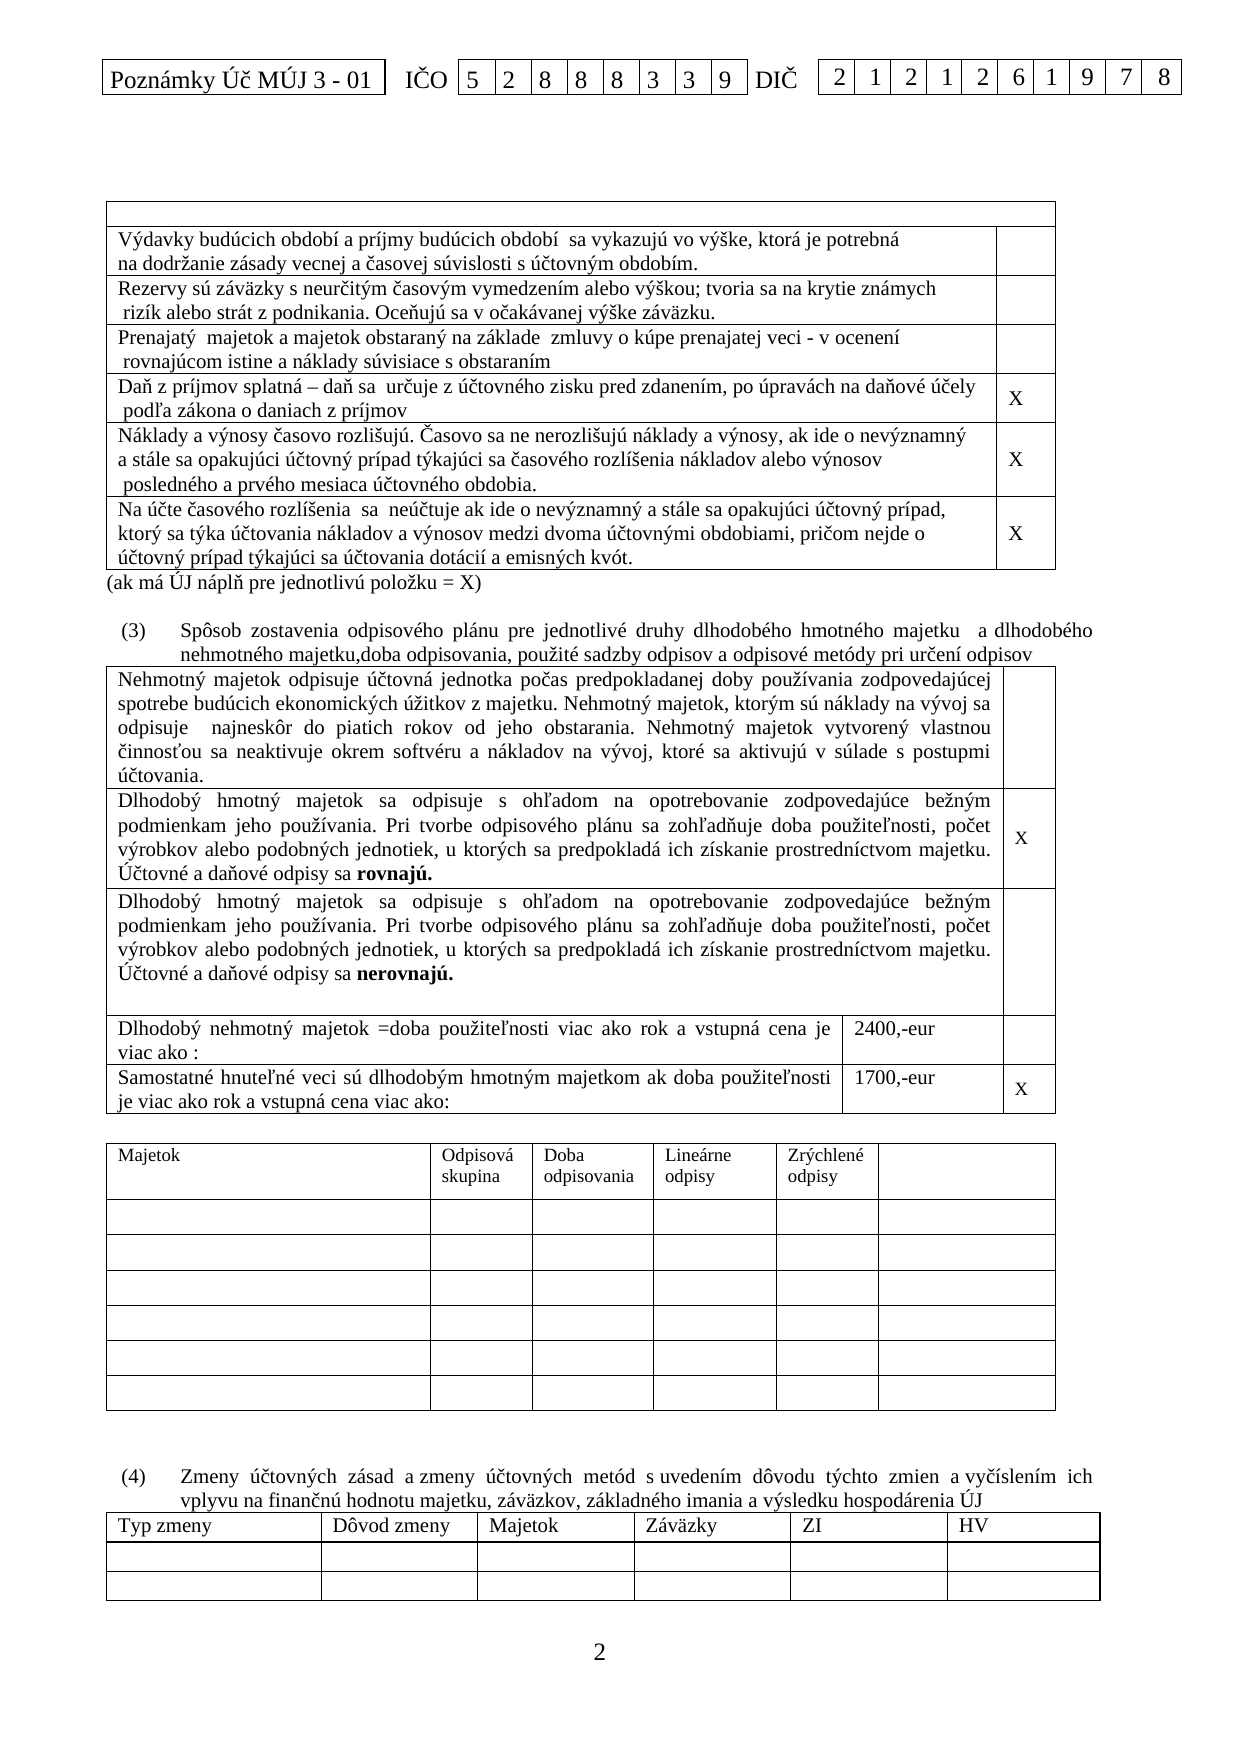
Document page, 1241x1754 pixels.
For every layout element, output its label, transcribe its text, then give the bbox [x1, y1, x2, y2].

table_cell [431, 1271, 532, 1304]
table_cell [322, 1543, 477, 1571]
table_cell Na účte časového rozlíšenia sa neúčtuje ak ide o nevýznamný a stále sa opakujúci účtovný prípad, ktorý sa týka účtovania nákladov a výnosov medzi dvoma účtovnými obdobiami, pričom nejde o účtovný prípad týkajúci sa účtovania dotácií a emisných kvót. [107, 497, 996, 569]
table_header Dôvod zmeny [322, 1513, 477, 1541]
table_cell X [1004, 1065, 1055, 1113]
table_cell [533, 1200, 653, 1234]
table_cell 2400,-eur [843, 1016, 1003, 1064]
table_cell 1700,-eur [843, 1065, 1003, 1113]
table_header Odpisová skupina [431, 1144, 532, 1199]
table_cell [431, 1200, 532, 1234]
table_cell [107, 1271, 430, 1304]
table_cell [777, 1306, 878, 1340]
table_cell Dlhodobý hmotný majetok sa odpisuje s ohľadom na opotrebovanie zodpovedajúce bežným podmienkam jeho používania. Pri tvorbe odpisového plánu sa zohľadňuje doba použiteľnosti, počet výrobkov alebo podobných jednotiek, u ktorých sa predpokladá ich získanie prostredníctvom majetku. Účtovné a daňové odpisy sa rovnajú. [107, 789, 1003, 888]
table_cell Rezervy sú záväzky s neurčitým časovým vymedzením alebo výškou; tvoria sa na krytie známych rizík alebo strát z podnikania. Oceňujú sa v očakávanej výške záväzku. [107, 276, 996, 324]
table_cell [107, 1200, 430, 1234]
table_cell [654, 1200, 776, 1234]
table_cell [997, 276, 1055, 324]
table_cell [879, 1200, 1055, 1234]
table_cell [879, 1235, 1055, 1269]
table_header HV [948, 1513, 1099, 1541]
table_cell [533, 1271, 653, 1304]
table_cell [533, 1341, 653, 1375]
table_cell [107, 1341, 430, 1375]
table_cell Výdavky budúcich období a príjmy budúcich období sa vykazujú vo výške, ktorá je potrebná na dodržanie zásady vecnej a časovej súvislosti s účtovným obdobím. [107, 227, 996, 275]
table_cell X [997, 374, 1055, 422]
table_cell [322, 1572, 477, 1600]
table_cell [948, 1543, 1099, 1571]
table_header Záväzky [635, 1513, 790, 1541]
table_cell [107, 1376, 430, 1410]
table_cell [654, 1376, 776, 1410]
table_cell [107, 1543, 321, 1571]
table_cell Náklady a výnosy časovo rozlišujú. Časovo sa ne nerozlišujú náklady a výnosy, ak ide o nevýznamný a stále sa opakujúci účtovný prípad týkajúci sa časového rozlíšenia nákladov alebo výnosov posledného a prvého mesiaca účtovného obdobia. [107, 423, 996, 496]
table_cell [879, 1306, 1055, 1340]
list Zmeny účtovných zásad a zmeny účtovných metód s uvedením dôvodu týchto zmien a vyčíslením ich vplyvu na finančnú hodnotu majetku, záväzkov, základného imania a výsledku hospodárenia ÚJ [121, 1464, 1092, 1512]
table_cell [478, 1543, 634, 1571]
table_cell [654, 1306, 776, 1340]
table_cell [533, 1376, 653, 1410]
table_cell [533, 1235, 653, 1269]
table_cell [431, 1306, 532, 1340]
table_cell [654, 1271, 776, 1304]
table_cell [879, 1341, 1055, 1375]
table_header [107, 202, 1055, 226]
table_cell X [1004, 789, 1055, 888]
table_cell Dlhodobý nehmotný majetok =doba použiteľnosti viac ako rok a vstupná cena je viac ako : [107, 1016, 842, 1064]
table_header Nehmotný majetok odpisuje účtovná jednotka počas predpokladanej doby používania zodpovedajúcej spotrebe budúcich ekonomických úžitkov z majetku. Nehmotný majetok, ktorým sú náklady na vývoj sa odpisuje najneskôr do piatich rokov od jeho obstarania. Nehmotný majetok vytvorený vlastnou činnosťou sa neaktivuje okrem softvéru a nákladov na vývoj, ktoré sa aktivujú v súlade s postupmi účtovania. [107, 667, 1003, 787]
table_header Doba odpisovania [533, 1144, 653, 1199]
table_cell [431, 1235, 532, 1269]
table_cell [431, 1376, 532, 1410]
table_cell [997, 227, 1055, 275]
table_cell [431, 1341, 532, 1375]
table_cell [777, 1341, 878, 1375]
table_cell [948, 1572, 1099, 1600]
table_header Lineárne odpisy [654, 1144, 776, 1199]
table_header Typ zmeny [107, 1513, 321, 1541]
table_cell [777, 1235, 878, 1269]
table_cell [635, 1543, 790, 1571]
table_header [1004, 667, 1055, 787]
table_cell [791, 1543, 947, 1571]
table_cell [107, 1572, 321, 1600]
table_header Zrýchlené odpisy [777, 1144, 878, 1199]
text (ak má ÚJ náplň pre jednotlivú položku = X) [106, 570, 1092, 594]
table_cell X [997, 423, 1055, 496]
table_cell X [997, 497, 1055, 569]
table_cell [107, 1306, 430, 1340]
table_header Majetok [107, 1144, 430, 1199]
table_cell [1004, 1016, 1055, 1064]
table_cell [635, 1572, 790, 1600]
table_cell Samostatné hnuteľné veci sú dlhodobým hmotným majetkom ak doba použiteľnosti je viac ako rok a vstupná cena viac ako: [107, 1065, 842, 1113]
table_cell [777, 1200, 878, 1234]
table_cell [997, 325, 1055, 373]
table_header ZI [791, 1513, 947, 1541]
table_cell [654, 1341, 776, 1375]
table_cell Dlhodobý hmotný majetok sa odpisuje s ohľadom na opotrebovanie zodpovedajúce bežným podmienkam jeho používania. Pri tvorbe odpisového plánu sa zohľadňuje doba použiteľnosti, počet výrobkov alebo podobných jednotiek, u ktorých sa predpokladá ich získanie prostredníctvom majetku. Účtovné a daňové odpisy sa nerovnajú. [107, 889, 1003, 1014]
table_cell [533, 1306, 653, 1340]
table_header [879, 1144, 1055, 1199]
list Spôsob zostavenia odpisového plánu pre jednotlivé druhy dlhodobého hmotného majetku a dlhodobého nehmotného majetku,doba odpisovania, použité sadzby odpisov a odpisové metódy pri určení odpisov [121, 618, 1092, 666]
table_cell [1004, 889, 1055, 1014]
table_cell [777, 1271, 878, 1304]
table_cell [791, 1572, 947, 1600]
table_cell [478, 1572, 634, 1600]
table_cell Daň z príjmov splatná – daň sa určuje z účtovného zisku pred zdanením, po úpravách na daňové účely podľa zákona o daniach z príjmov [107, 374, 996, 422]
table_cell [879, 1271, 1055, 1304]
table_header Majetok [478, 1513, 634, 1541]
table_cell [107, 1235, 430, 1269]
table_cell Prenajatý majetok a majetok obstaraný na základe zmluvy o kúpe prenajatej veci - v ocenení rovnajúcom istine a náklady súvisiace s obstaraním [107, 325, 996, 373]
table_cell [777, 1376, 878, 1410]
table_cell [879, 1376, 1055, 1410]
table_cell [654, 1235, 776, 1269]
